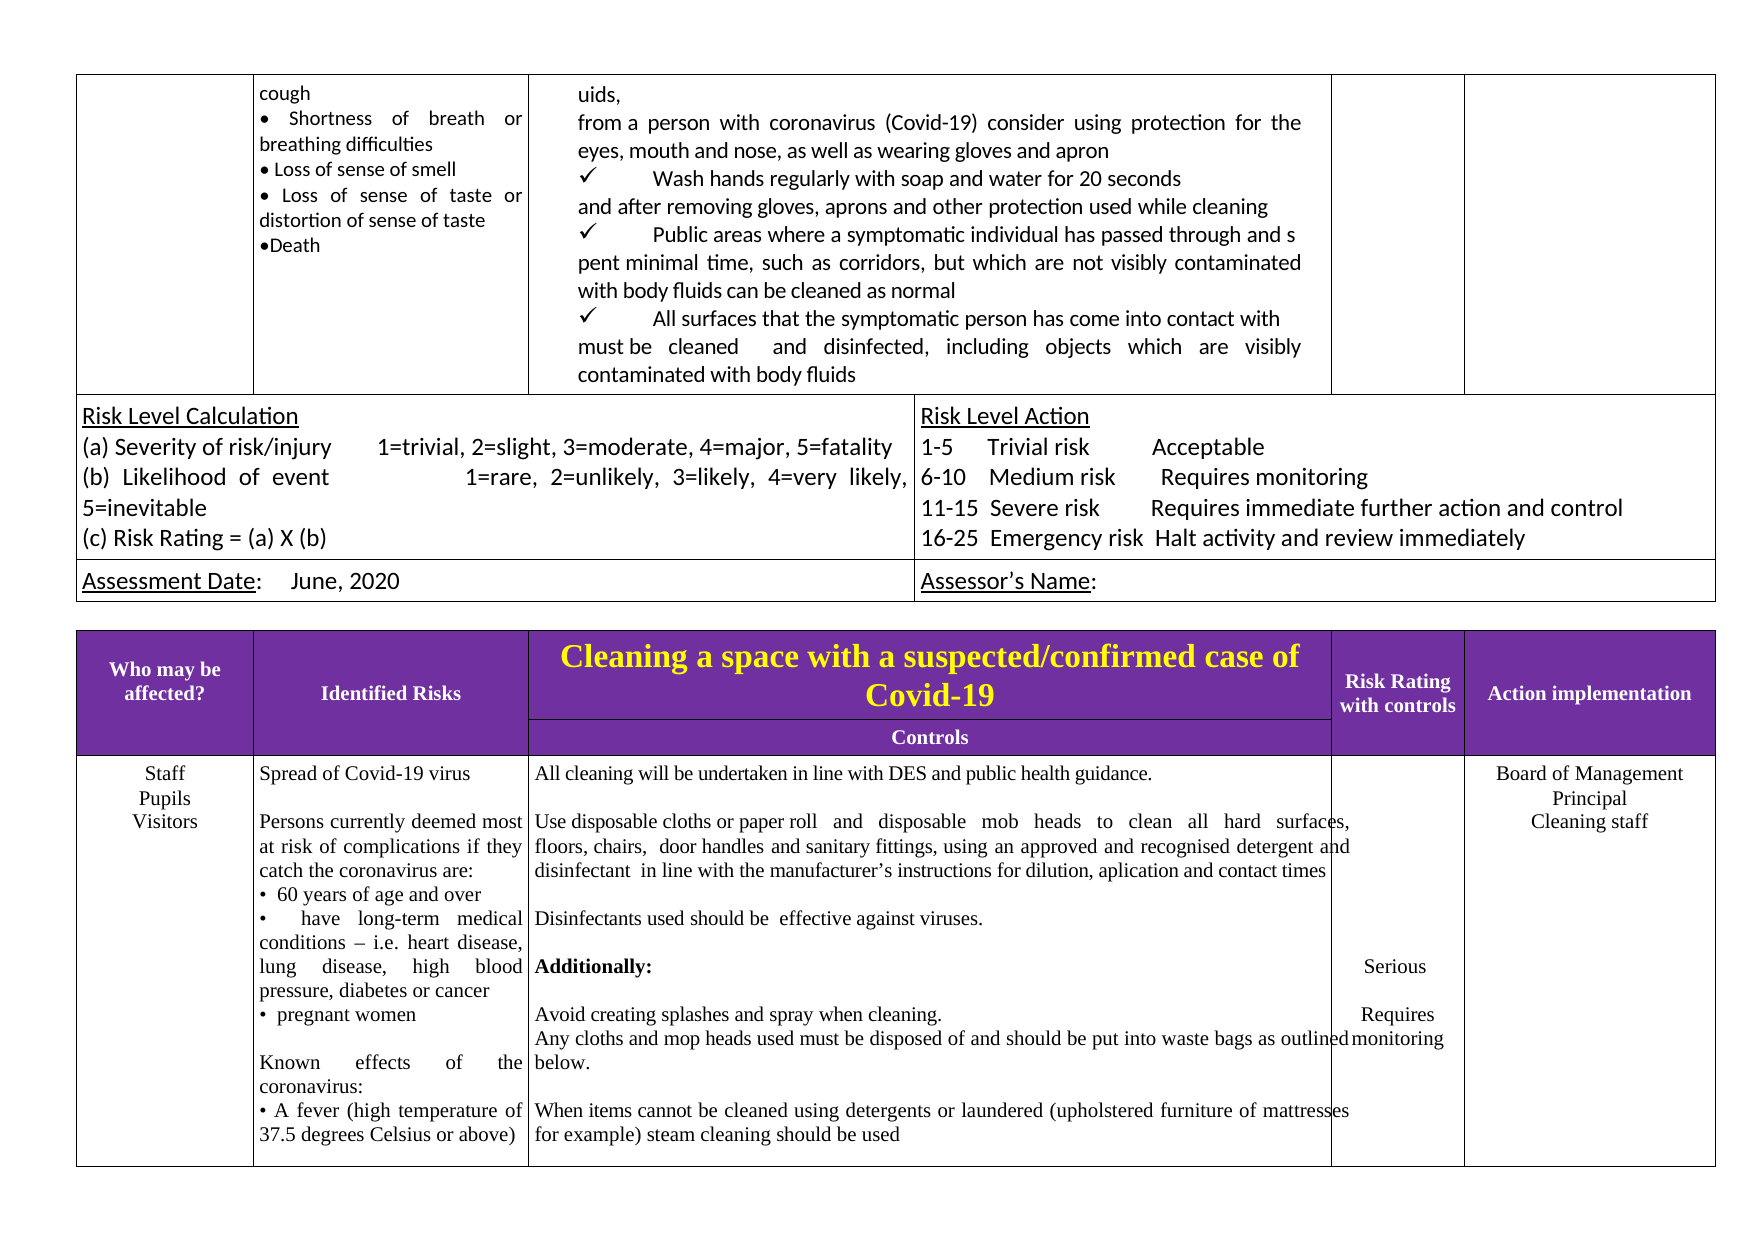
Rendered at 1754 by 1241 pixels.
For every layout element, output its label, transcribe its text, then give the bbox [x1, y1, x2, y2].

table_header Risk Rating with controls [1332, 631, 1464, 755]
table_cell Controls [529, 720, 1331, 755]
table_cell Spread of Covid-19 virus Persons currently deemed most at risk of complications if they catch the coronavirus are: • 60 years of age and over • have long-term medical conditions – i.e. heart disease, lung disease, high blood pressure, diabetes or cancer • pregnant women Known effects of the coronavirus: • A fever (high temperature of 37.5 degrees Celsius or above) [254, 756, 528, 1166]
table_header Action implementation [1465, 631, 1715, 755]
table_cell Assessment Date: June, 2020 [77, 560, 914, 601]
table_cell cough • Shortness of breath or breathing difficulties • Loss of sense of smell • Loss of sense of taste or distortion of sense of taste •Death [254, 75, 528, 394]
table_header Cleaning a space with a suspected/confirmed case of Covid-19 [529, 631, 1331, 719]
table_header Identified Risks [254, 631, 528, 755]
table_cell Board of Management Principal Cleaning staff [1465, 756, 1715, 1166]
table_cell [1332, 75, 1464, 394]
table_cell Serious Requires monitoring [1332, 756, 1464, 1166]
table_cell Risk Level Action 1-5 Trivial risk Acceptable 6-10 Medium risk Requires monitoring 11-15 Severe risk Requires immediate further action and control 16-25 Emergency risk Halt activity and review immediately [915, 395, 1715, 559]
table_cell [77, 75, 253, 394]
table_cell Staff Pupils Visitors [77, 756, 253, 1166]
table_cell [1465, 75, 1715, 394]
table_cell Assessor’s Name: [915, 560, 1715, 601]
table_cell uids, from a person with coronavirus (Covid-19) consider using protection for the eyes, mouth and nose, as well as wearing gloves and apron Wash hands regularly with soap and water for 20 seconds and after removing gloves, aprons and other protection used while cleaning Public areas where a symptomatic individual has passed through and spent minimal time, such as corridors, but which are not visibly contaminated with body fluids can be cleaned as normal All surfaces that the symptomatic person has come into contact with must be cleaned and disinfected, including objects which are visibly contaminated with body fluids [529, 75, 1331, 394]
table_header Who may be affected? [77, 631, 253, 755]
table_cell Risk Level Calculation (a) Severity of risk/injury 1=trivial, 2=slight, 3=moderate, 4=major, 5=fatality (b) Likelihood of event 1=rare, 2=unlikely, 3=likely, 4=very likely, 5=inevitable (c) Risk Rating = (a) X (b) [77, 395, 914, 559]
table_cell All cleaning will be undertaken in line with DES and public health guidance. Use disposable cloths or paper roll and disposable mob heads to clean all hard surfaces, floors, chairs, door handles and sanitary fittings, using an approved and recognised detergent and disinfectant in line with the manufacturer’s instructions for dilution, aplication and contact times Disinfectants used should be effective against viruses. Additionally: Avoid creating splashes and spray when cleaning. Any cloths and mop heads used must be disposed of and should be put into waste bags as outlined below. When items cannot be cleaned using detergents or laundered (upholstered furniture of mattresses for example) steam cleaning should be used Any items that have been heavily contaminated with bodyfluids and that cannot be cleaned by washing should be disposed of If possible, keep an area closed off and secure for 72 hours. After this time the amount of virus contamination will have decreased substantially, and cleaning can take place as normal [529, 756, 1331, 1166]
